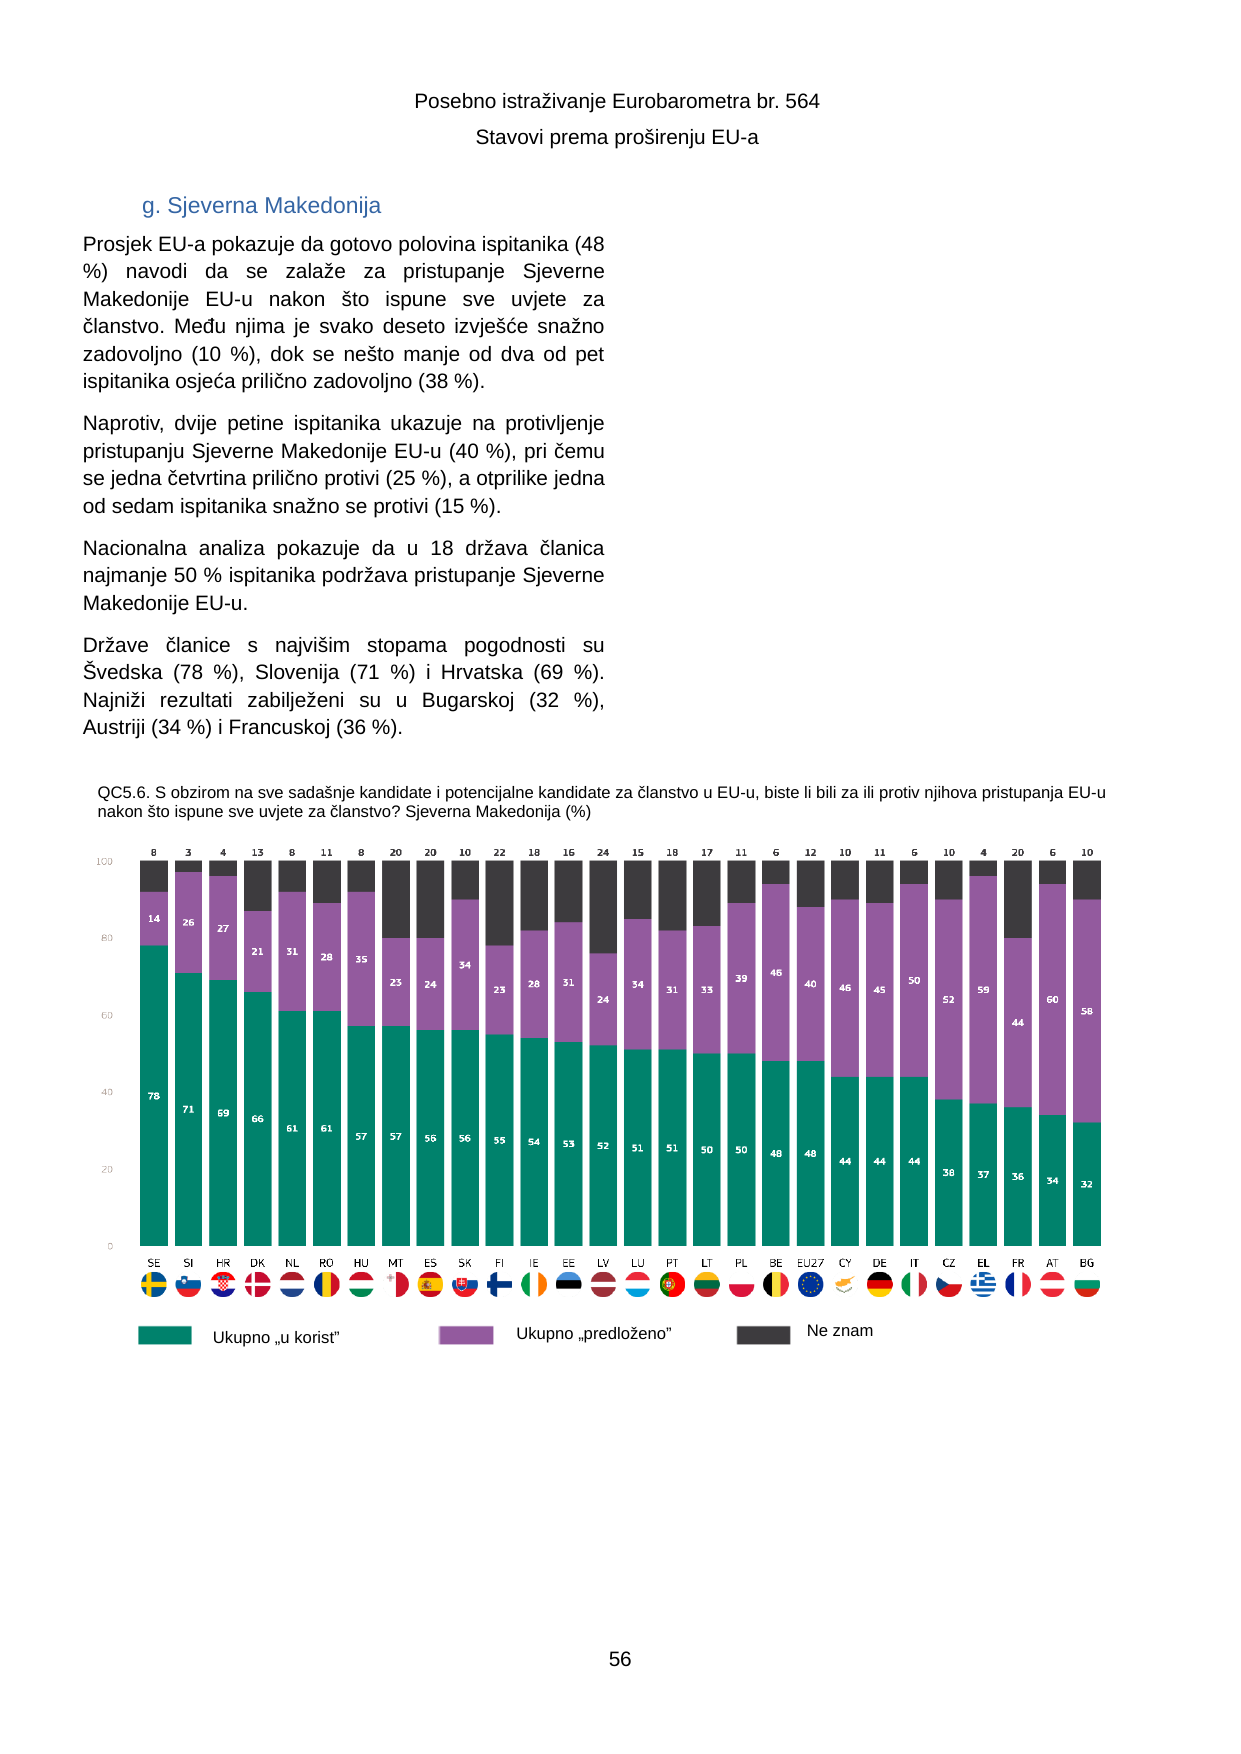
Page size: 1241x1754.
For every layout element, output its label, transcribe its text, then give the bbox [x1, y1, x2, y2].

subtitle g. Sjeverna Makedonija [142, 192, 605, 219]
picture [108, 1310, 797, 1348]
text Prosjek EU-a pokazuje da gotovo polovina ispitanika (48 %) navodi da se zalaže za pristupanje Sjeverne Makedonije EU-u nakon što ispune sve uvjete za članstvo. Među njima je svako deseto izvješće snažno zadovoljno (10 %), dok se nešto manje od dva od pet ispitanika osjeća prilično zadovoljno (38 %). [83, 231, 605, 393]
text Države članice s najvišim stopama pogodnosti su Švedska (78 %), Slovenija (71 %) i Hrvatska (69 %). Najniži rezultati zabilježeni su u Bugarskoj (32 %), Austriji (34 %) i Francuskoj (36 %). [83, 633, 605, 739]
picture [91, 839, 1109, 1305]
text Nacionalna analiza pokazuje da u 18 država članica najmanje 50 % ispitanika podržava pristupanje Sjeverne Makedonije EU-u. [83, 536, 605, 614]
text Naprotiv, dvije petine ispitanika ukazuje na protivljenje pristupanju Sjeverne Makedonije EU-u (40 %), pri čemu se jedna četvrtina prilično protivi (25 %), a otprilike jedna od sedam ispitanika snažno se protivi (15 %). [83, 411, 605, 517]
